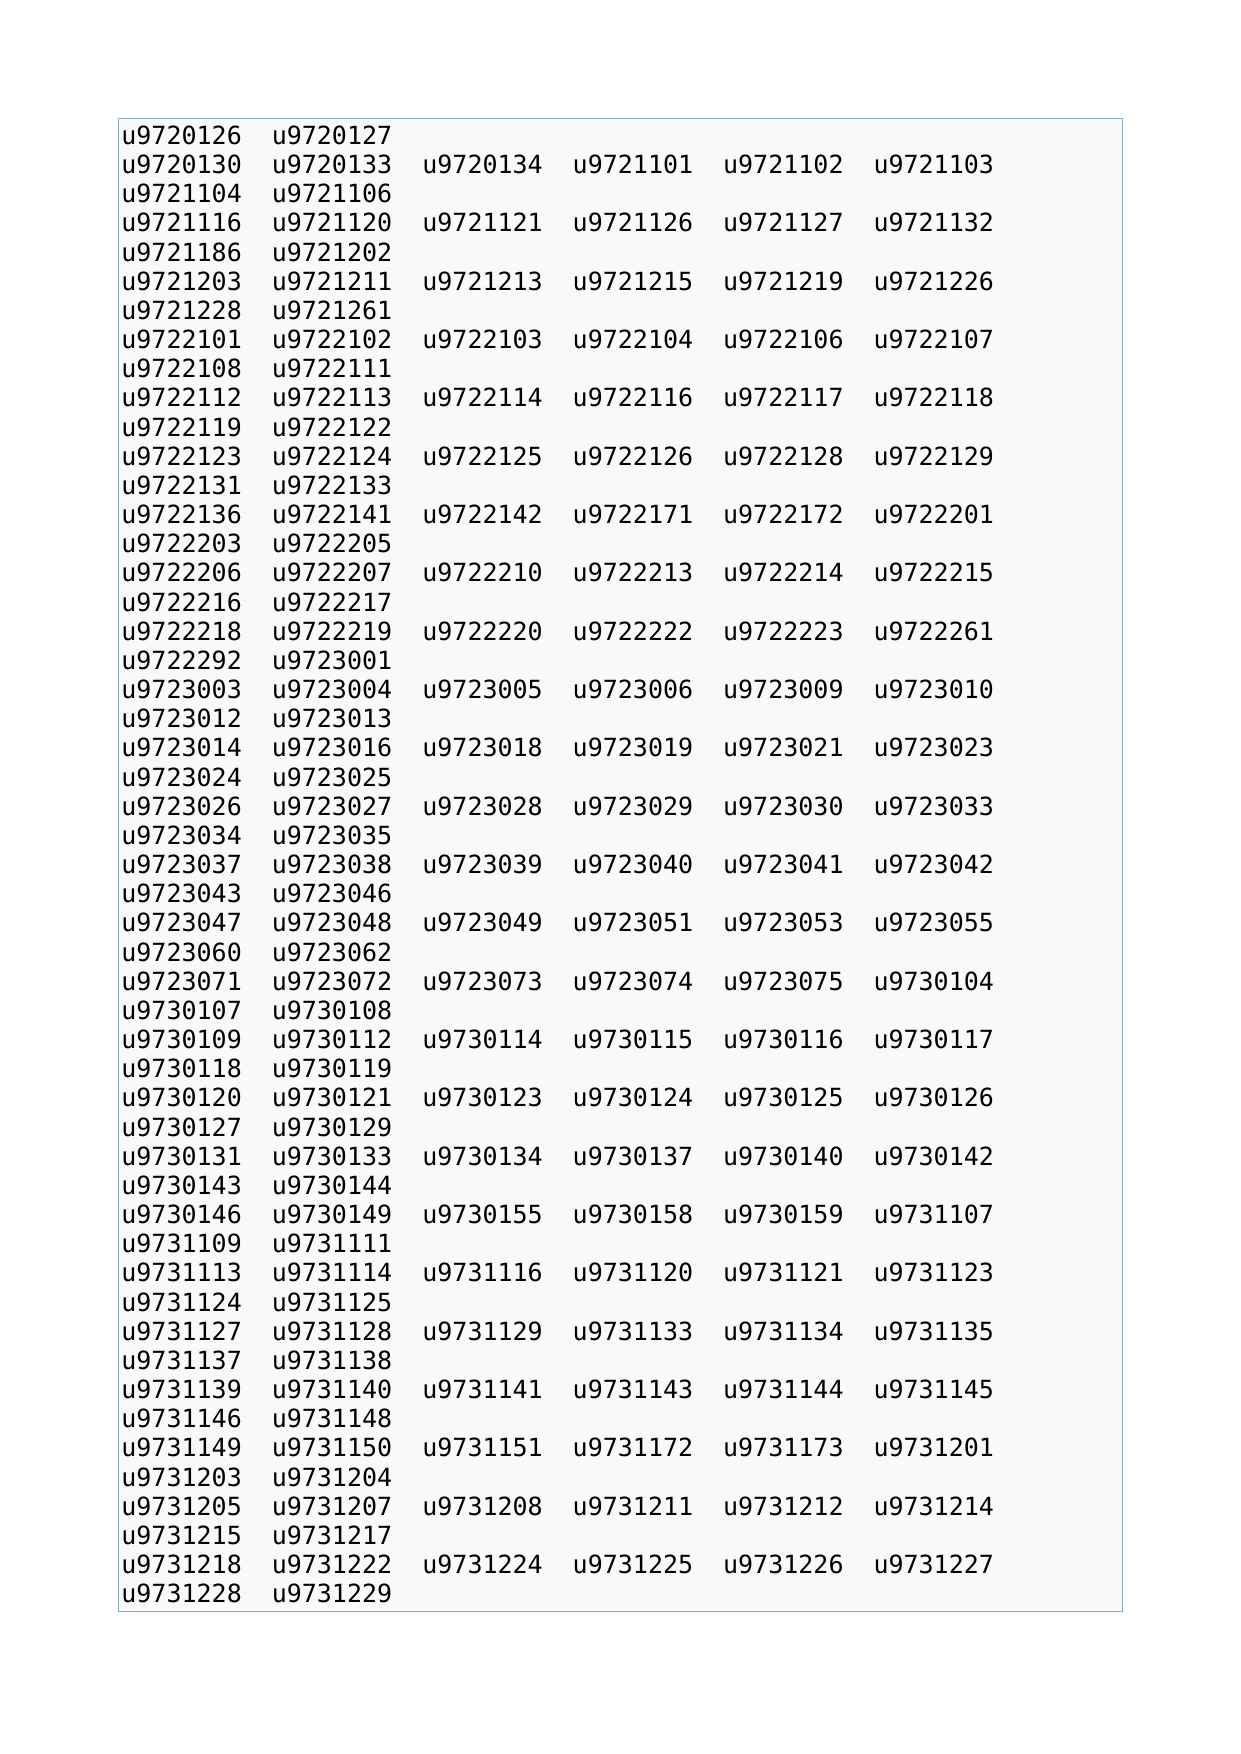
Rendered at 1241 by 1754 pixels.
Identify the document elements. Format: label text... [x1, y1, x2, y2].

text u9720126 u9720127 u9720130 u9720133 u9720134 u9721101 u9721102 u9721103 u9721104 u9721106 u9721116 u9721120 u9721121 u9721126 u9721127 u9721132 u9721186 u9721202 u9721203 u9721211 u9721213 u9721215 u9721219 u9721226 u9721228 u9721261 u9722101 u9722102 u9722103 u9722104 u9722106 u9722107 u9722108 u9722111 u9722112 u9722113 u9722114 u9722116 u9722117 u9722118 u9722119 u9722122 u9722123 u9722124 u9722125 u9722126 u9722128 u9722129 u9722131 u9722133 u9722136 u9722141 u9722142 u9722171 u9722172 u9722201 u9722203 u9722205 u9722206 u9722207 u9722210 u9722213 u9722214 u9722215 u9722216 u9722217 u9722218 u9722219 u9722220 u9722222 u9722223 u9722261 u9722292 u9723001 u9723003 u9723004 u9723005 u9723006 u9723009 u9723010 u9723012 u9723013 u9723014 u9723016 u9723018 u9723019 u9723021 u9723023 u9723024 u9723025 u9723026 u9723027 u9723028 u9723029 u9723030 u9723033 u9723034 u9723035 u9723037 u9723038 u9723039 u9723040 u9723041 u9723042 u9723043 u9723046 u9723047 u9723048 u9723049 u9723051 u9723053 u9723055 u9723060 u9723062 u9723071 u9723072 u9723073 u9723074 u9723075 u9730104 u9730107 u9730108 u9730109 u9730112 u9730114 u9730115 u9730116 u9730117 u9730118 u9730119 u9730120 u9730121 u9730123 u9730124 u9730125 u9730126 u9730127 u9730129 u9730131 u9730133 u9730134 u9730137 u9730140 u9730142 u9730143 u9730144 u9730146 u9730149 u9730155 u9730158 u9730159 u9731107 u9731109 u9731111 u9731113 u9731114 u9731116 u9731120 u9731121 u9731123 u9731124 u9731125 u9731127 u9731128 u9731129 u9731133 u9731134 u9731135 u9731137 u9731138 u9731139 u9731140 u9731141 u9731143 u9731144 u9731145 u9731146 u9731148 u9731149 u9731150 u9731151 u9731172 u9731173 u9731201 u9731203 u9731204 u9731205 u9731207 u9731208 u9731211 u9731212 u9731214 u9731215 u9731217 u9731218 u9731222 u9731224 u9731225 u9731226 u9731227 u9731228 u9731229 [119, 119, 1122, 1611]
